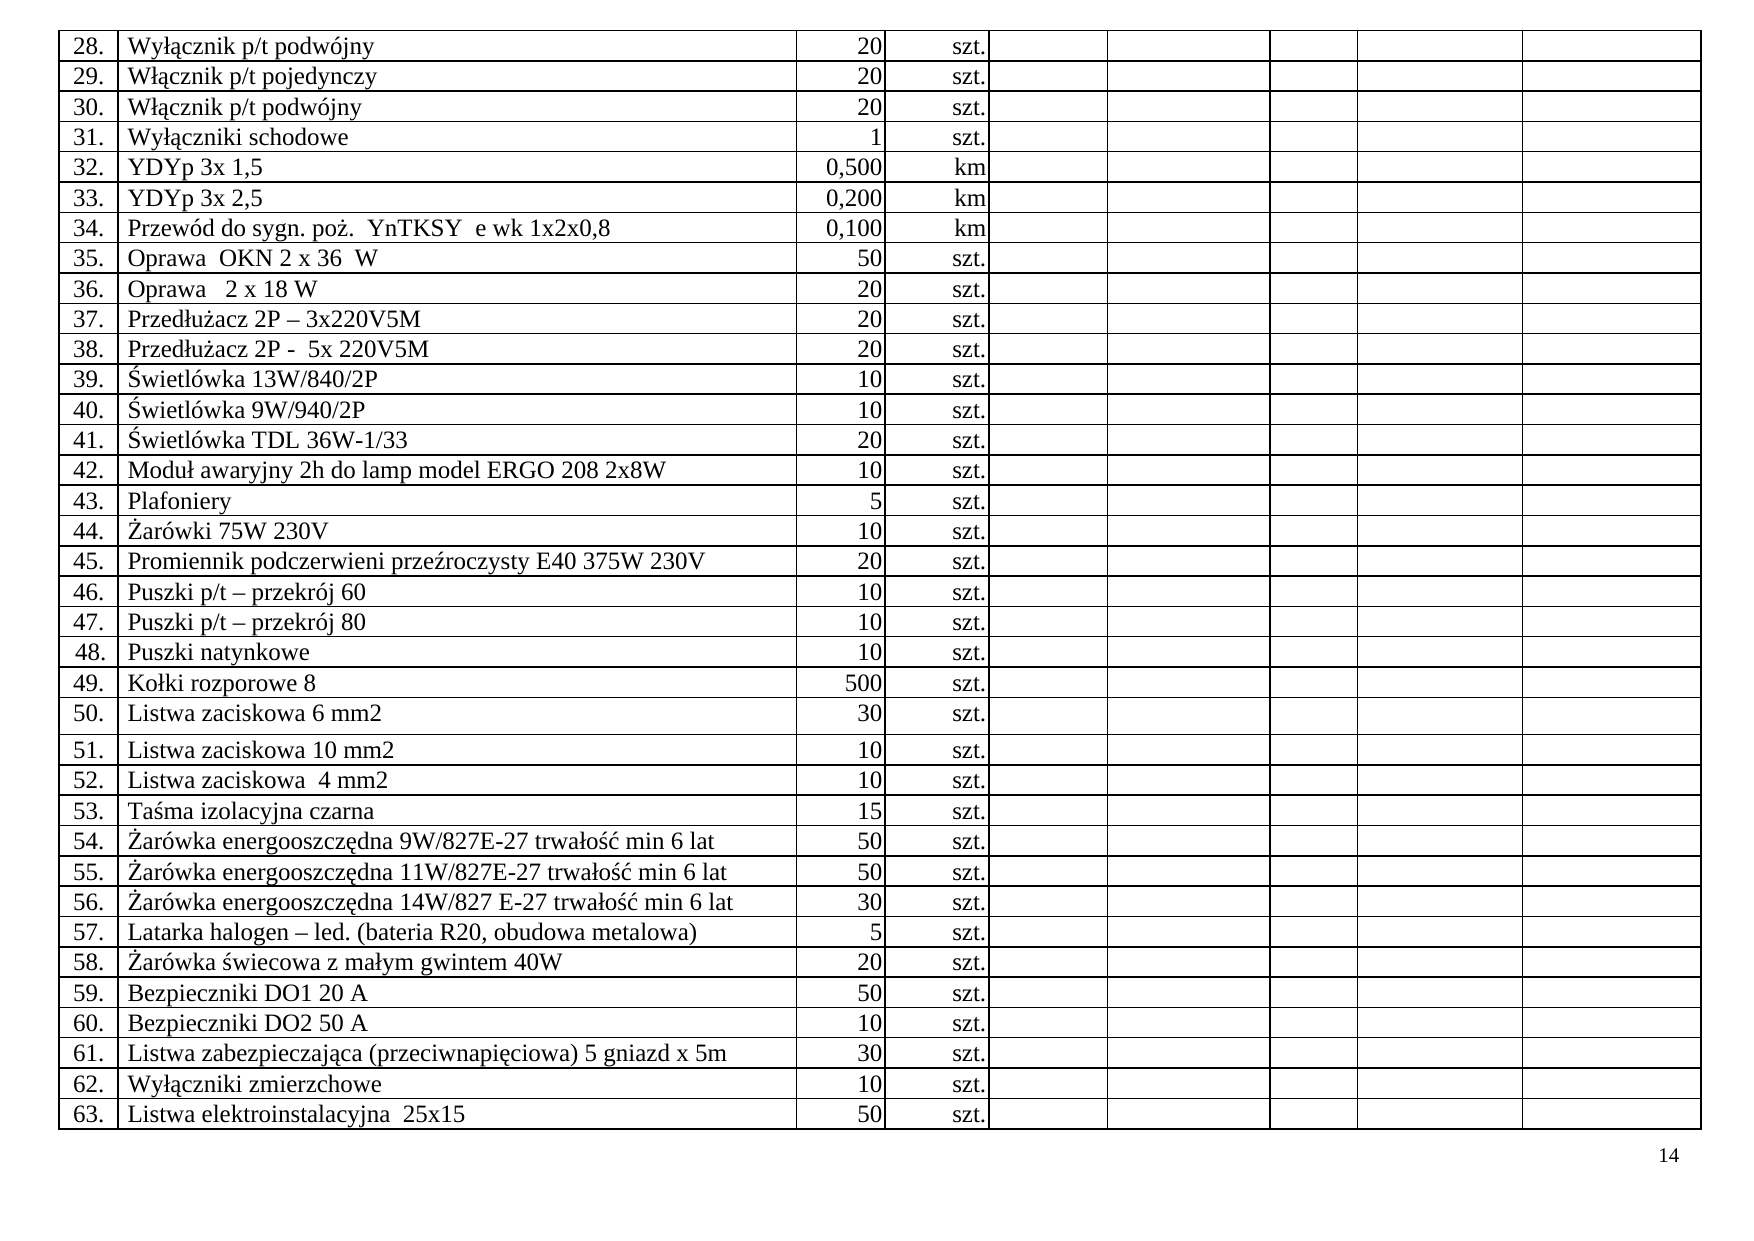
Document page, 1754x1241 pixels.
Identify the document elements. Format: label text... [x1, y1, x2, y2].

table_cell [1108, 62, 1269, 90]
table_cell 50 [797, 978, 884, 1007]
table_cell [1108, 826, 1269, 855]
table_cell [990, 365, 1107, 393]
table_cell 50 [797, 1099, 884, 1128]
table_cell [990, 334, 1107, 363]
table_cell [1108, 766, 1269, 794]
table_cell szt. [886, 486, 988, 514]
table_cell Żarówka świecowa z małym gwintem 40W [119, 948, 796, 976]
table_cell 59. [60, 978, 117, 1007]
table_cell szt. [886, 243, 988, 272]
table_cell [990, 213, 1107, 242]
table_cell 47. [60, 607, 117, 636]
table_cell [1523, 1069, 1700, 1097]
table_cell [1358, 607, 1522, 636]
table_cell Żarówki 75W 230V [119, 516, 796, 545]
table_cell Puszki p/t – przekrój 80 [119, 607, 796, 636]
table_cell 1 [797, 122, 884, 151]
table_cell [990, 857, 1107, 885]
table_cell szt. [886, 607, 988, 636]
table_cell szt. [886, 1008, 988, 1037]
table_cell [1523, 183, 1700, 211]
table_cell [1523, 547, 1700, 575]
table_cell [990, 304, 1107, 333]
table_cell [1271, 735, 1357, 764]
table_cell 63. [60, 1099, 117, 1128]
table_cell [1271, 1069, 1357, 1097]
table_cell 5 [797, 486, 884, 514]
table_cell Bezpieczniki DO1 20 A [119, 978, 796, 1007]
table_cell 50 [797, 243, 884, 272]
table_cell 57. [60, 917, 117, 946]
table_cell szt. [886, 456, 988, 484]
table_cell [1358, 796, 1522, 825]
table_cell [1523, 456, 1700, 484]
table_cell [1108, 243, 1269, 272]
table_cell [1271, 948, 1357, 976]
table_cell 38. [60, 334, 117, 363]
table_cell [1271, 766, 1357, 794]
table_cell [1523, 917, 1700, 946]
table_cell szt. [886, 395, 988, 424]
table_cell [1108, 122, 1269, 151]
table_cell [1271, 1008, 1357, 1037]
table_cell Wyłączniki zmierzchowe [119, 1069, 796, 1097]
table_cell Plafoniery [119, 486, 796, 514]
table_cell [1271, 637, 1357, 666]
table_cell [990, 698, 1107, 734]
table_cell 53. [60, 796, 117, 825]
table_cell 20 [797, 304, 884, 333]
table_cell 10 [797, 607, 884, 636]
table_cell szt. [886, 31, 988, 60]
table_cell [1108, 395, 1269, 424]
table_cell 10 [797, 516, 884, 545]
table_cell [1108, 516, 1269, 545]
table_cell 35. [60, 243, 117, 272]
table_cell [1523, 637, 1700, 666]
table_cell Taśma izolacyjna czarna [119, 796, 796, 825]
table_cell Bezpieczniki DO2 50 A [119, 1008, 796, 1037]
table_cell [1108, 735, 1269, 764]
table_cell [1358, 304, 1522, 333]
table_cell [1108, 213, 1269, 242]
table_cell 20 [797, 274, 884, 302]
table_cell 52. [60, 766, 117, 794]
table_cell [1358, 274, 1522, 302]
table_cell [990, 274, 1107, 302]
table_cell 42. [60, 456, 117, 484]
table_cell szt. [886, 516, 988, 545]
table_cell [1271, 365, 1357, 393]
table_cell Przewód do sygn. poż. YnTKSY e wk 1x2x0,8 [119, 213, 796, 242]
table_cell 10 [797, 1008, 884, 1037]
table_cell szt. [886, 735, 988, 764]
table_cell szt. [886, 668, 988, 696]
table_cell [990, 766, 1107, 794]
table_cell Świetlówka 9W/940/2P [119, 395, 796, 424]
table_cell [1523, 365, 1700, 393]
table_cell [1523, 152, 1700, 181]
table_cell szt. [886, 1099, 988, 1128]
table_cell 48. [60, 637, 117, 666]
table_cell szt. [886, 826, 988, 855]
table_cell [1358, 92, 1522, 121]
table_cell 0,100 [797, 213, 884, 242]
table_cell [990, 516, 1107, 545]
table_cell [1523, 425, 1700, 454]
table_cell [1108, 1038, 1269, 1067]
table_cell [1271, 395, 1357, 424]
table_cell 56. [60, 887, 117, 916]
table_cell [1523, 122, 1700, 151]
table_cell 61. [60, 1038, 117, 1067]
table_cell [1108, 1069, 1269, 1097]
table_cell Listwa zaciskowa 4 mm2 [119, 766, 796, 794]
table_cell [1108, 365, 1269, 393]
table_cell [990, 577, 1107, 606]
table_cell 20 [797, 948, 884, 976]
table_cell [990, 668, 1107, 696]
table_cell [1108, 456, 1269, 484]
table_cell [1523, 213, 1700, 242]
table_cell 20 [797, 547, 884, 575]
table_cell [1358, 637, 1522, 666]
table_cell [990, 456, 1107, 484]
table_cell Latarka halogen – led. (bateria R20, obudowa metalowa) [119, 917, 796, 946]
table_cell [1523, 826, 1700, 855]
table_cell [1358, 735, 1522, 764]
table_cell [990, 796, 1107, 825]
table_cell szt. [886, 92, 988, 121]
table_cell Włącznik p/t podwójny [119, 92, 796, 121]
table_cell Puszki p/t – przekrój 60 [119, 577, 796, 606]
table_cell 0,200 [797, 183, 884, 211]
table_cell [1271, 334, 1357, 363]
table_cell 30 [797, 698, 884, 734]
table_cell [1358, 334, 1522, 363]
table_cell [1523, 62, 1700, 90]
table_cell 30 [797, 887, 884, 916]
table_cell [1358, 547, 1522, 575]
table_cell [1358, 887, 1522, 916]
table_cell [1523, 92, 1700, 121]
table_cell [1271, 857, 1357, 885]
table_cell [1523, 1038, 1700, 1067]
table_cell YDYp 3x 1,5 [119, 152, 796, 181]
table_cell 29. [60, 62, 117, 90]
table_cell [1358, 425, 1522, 454]
table_cell [990, 735, 1107, 764]
table_cell [1358, 31, 1522, 60]
table_cell szt. [886, 766, 988, 794]
table_cell [1523, 948, 1700, 976]
table_cell 41. [60, 425, 117, 454]
table_cell Listwa zabezpieczająca (przeciwnapięciowa) 5 gniazd x 5m [119, 1038, 796, 1067]
table_cell 5 [797, 917, 884, 946]
table_cell [990, 1099, 1107, 1128]
table_cell [1358, 857, 1522, 885]
table_cell [1108, 796, 1269, 825]
table_cell [1358, 516, 1522, 545]
table_cell [1358, 486, 1522, 514]
table_cell Listwa zaciskowa 6 mm2 [119, 698, 796, 734]
table_cell 10 [797, 577, 884, 606]
table_cell 45. [60, 547, 117, 575]
table_cell [1108, 274, 1269, 302]
table_cell Oprawa 2 x 18 W [119, 274, 796, 302]
table_cell [1108, 948, 1269, 976]
table_cell Moduł awaryjny 2h do lamp model ERGO 208 2x8W [119, 456, 796, 484]
table_cell szt. [886, 978, 988, 1007]
table_cell [990, 395, 1107, 424]
table_cell [1108, 31, 1269, 60]
table_cell 10 [797, 735, 884, 764]
table_cell [1358, 152, 1522, 181]
table_cell 10 [797, 637, 884, 666]
table_cell Świetlówka 13W/840/2P [119, 365, 796, 393]
table_cell 20 [797, 92, 884, 121]
table_cell Wyłącznik p/t podwójny [119, 31, 796, 60]
table_cell 43. [60, 486, 117, 514]
table_cell [1523, 698, 1700, 734]
table_cell [990, 917, 1107, 946]
table_cell [990, 637, 1107, 666]
table_cell [1108, 607, 1269, 636]
table_cell szt. [886, 857, 988, 885]
table_cell Listwa elektroinstalacyjna 25x15 [119, 1099, 796, 1128]
table_cell [1271, 796, 1357, 825]
table_cell 30. [60, 92, 117, 121]
table_cell [990, 607, 1107, 636]
table_cell [1271, 826, 1357, 855]
table_cell [1523, 1099, 1700, 1128]
table_cell [1271, 917, 1357, 946]
table_cell [1358, 213, 1522, 242]
table_cell [1523, 395, 1700, 424]
table_cell [1108, 668, 1269, 696]
table_cell Świetlówka TDL 36W-1/33 [119, 425, 796, 454]
table_cell 20 [797, 425, 884, 454]
table_cell 50 [797, 857, 884, 885]
table_cell 20 [797, 62, 884, 90]
table_cell [1271, 122, 1357, 151]
table_cell [1523, 486, 1700, 514]
table_cell Żarówka energooszczędna 9W/827E-27 trwałość min 6 lat [119, 826, 796, 855]
table_cell [1271, 213, 1357, 242]
table_cell [1271, 547, 1357, 575]
table_cell Przedłużacz 2P – 3x220V5M [119, 304, 796, 333]
table_cell szt. [886, 637, 988, 666]
table_cell [1271, 607, 1357, 636]
table_cell [1271, 456, 1357, 484]
table_cell [1358, 766, 1522, 794]
table_cell [990, 1038, 1107, 1067]
table_cell [1523, 516, 1700, 545]
table_cell szt. [886, 1069, 988, 1097]
table_cell szt. [886, 887, 988, 916]
table_cell [990, 92, 1107, 121]
table_cell [1271, 243, 1357, 272]
table_cell [1523, 304, 1700, 333]
table_cell km [886, 152, 988, 181]
table_cell szt. [886, 1038, 988, 1067]
table_cell Promiennik podczerwieni przeźroczysty E40 375W 230V [119, 547, 796, 575]
table_cell [1108, 183, 1269, 211]
table_cell [1523, 766, 1700, 794]
table_cell 60. [60, 1008, 117, 1037]
table_cell 10 [797, 365, 884, 393]
table_cell 50. [60, 698, 117, 734]
table_cell Włącznik p/t pojedynczy [119, 62, 796, 90]
table_cell [1108, 334, 1269, 363]
table_cell [1523, 31, 1700, 60]
table_cell 10 [797, 766, 884, 794]
table_cell [990, 62, 1107, 90]
table_cell Listwa zaciskowa 10 mm2 [119, 735, 796, 764]
table_cell 32. [60, 152, 117, 181]
table_cell 30 [797, 1038, 884, 1067]
table_cell [990, 978, 1107, 1007]
table_cell [1108, 1099, 1269, 1128]
table_cell [1523, 274, 1700, 302]
table_cell 55. [60, 857, 117, 885]
table_cell [1523, 887, 1700, 916]
table_cell [990, 547, 1107, 575]
table_cell 15 [797, 796, 884, 825]
table_cell [1108, 917, 1269, 946]
table_cell szt. [886, 122, 988, 151]
table_cell szt. [886, 334, 988, 363]
table_cell szt. [886, 365, 988, 393]
table_cell 20 [797, 334, 884, 363]
table_cell 28. [60, 31, 117, 60]
table_cell [1358, 456, 1522, 484]
table_cell [1523, 735, 1700, 764]
table_cell [1358, 1038, 1522, 1067]
table_cell [990, 425, 1107, 454]
table_cell [1108, 698, 1269, 734]
table_cell [1358, 917, 1522, 946]
table_cell [1523, 607, 1700, 636]
table_cell Przedłużacz 2P - 5x 220V5M [119, 334, 796, 363]
table_cell [1108, 637, 1269, 666]
table_cell km [886, 213, 988, 242]
table_cell [1271, 577, 1357, 606]
table_cell [990, 243, 1107, 272]
table_cell szt. [886, 948, 988, 976]
table_cell [990, 1008, 1107, 1037]
table_cell [1358, 365, 1522, 393]
table_cell szt. [886, 62, 988, 90]
table_cell [1108, 577, 1269, 606]
table_cell [1108, 152, 1269, 181]
table_cell 62. [60, 1069, 117, 1097]
table_cell szt. [886, 796, 988, 825]
table_cell [1358, 395, 1522, 424]
table_cell [1271, 31, 1357, 60]
table_cell 33. [60, 183, 117, 211]
table_cell [1523, 978, 1700, 1007]
table_cell 10 [797, 395, 884, 424]
table_cell szt. [886, 577, 988, 606]
table_cell 20 [797, 31, 884, 60]
table_cell [990, 183, 1107, 211]
table_cell [1108, 92, 1269, 121]
table_cell Żarówka energooszczędna 14W/827 E-27 trwałość min 6 lat [119, 887, 796, 916]
table_cell [1358, 668, 1522, 696]
table_cell [990, 1069, 1107, 1097]
table_cell [1271, 1038, 1357, 1067]
table_cell [1271, 274, 1357, 302]
table_cell szt. [886, 425, 988, 454]
table_cell [1523, 1008, 1700, 1037]
table_cell [1108, 978, 1269, 1007]
table_cell [990, 31, 1107, 60]
table_cell [1358, 698, 1522, 734]
table_cell 40. [60, 395, 117, 424]
table_cell 51. [60, 735, 117, 764]
table_cell YDYp 3x 2,5 [119, 183, 796, 211]
table_cell Żarówka energooszczędna 11W/827E-27 trwałość min 6 lat [119, 857, 796, 885]
table_cell Oprawa OKN 2 x 36 W [119, 243, 796, 272]
table_cell [1358, 1008, 1522, 1037]
table_cell [1358, 577, 1522, 606]
table_cell [1271, 425, 1357, 454]
table_cell szt. [886, 917, 988, 946]
table_cell [1523, 857, 1700, 885]
table_cell [990, 887, 1107, 916]
table_cell 37. [60, 304, 117, 333]
table_cell [1358, 1069, 1522, 1097]
table_cell 58. [60, 948, 117, 976]
table_cell [1108, 1008, 1269, 1037]
table_cell km [886, 183, 988, 211]
table_cell 34. [60, 213, 117, 242]
table_cell [1271, 62, 1357, 90]
table_cell 49. [60, 668, 117, 696]
table_cell 10 [797, 456, 884, 484]
table_cell 500 [797, 668, 884, 696]
table_cell [1358, 948, 1522, 976]
table_cell szt. [886, 698, 988, 734]
table_cell 10 [797, 1069, 884, 1097]
table_cell Kołki rozporowe 8 [119, 668, 796, 696]
table_cell [1108, 304, 1269, 333]
table_cell [1358, 122, 1522, 151]
table_cell [1358, 978, 1522, 1007]
table_cell 36. [60, 274, 117, 302]
table_cell [1108, 486, 1269, 514]
table_cell 46. [60, 577, 117, 606]
table_cell [1271, 516, 1357, 545]
table_cell [1358, 243, 1522, 272]
table_cell [1271, 668, 1357, 696]
table_cell Wyłączniki schodowe [119, 122, 796, 151]
table_cell [1271, 887, 1357, 916]
table_cell [1271, 183, 1357, 211]
table_cell [1108, 887, 1269, 916]
table_cell [1523, 668, 1700, 696]
table_cell [1271, 92, 1357, 121]
table_cell [1358, 62, 1522, 90]
table_cell [990, 826, 1107, 855]
table_cell Puszki natynkowe [119, 637, 796, 666]
table_cell 54. [60, 826, 117, 855]
table_cell [1271, 978, 1357, 1007]
table_cell szt. [886, 547, 988, 575]
table_cell [1358, 826, 1522, 855]
table_cell [1108, 425, 1269, 454]
table_cell [1523, 243, 1700, 272]
table_cell szt. [886, 304, 988, 333]
table_cell 39. [60, 365, 117, 393]
table_cell [1271, 304, 1357, 333]
table_cell 44. [60, 516, 117, 545]
table_cell 50 [797, 826, 884, 855]
table_cell [1108, 857, 1269, 885]
table_cell [1358, 183, 1522, 211]
table_cell [990, 122, 1107, 151]
table_cell [1358, 1099, 1522, 1128]
table_cell [1523, 334, 1700, 363]
table_cell szt. [886, 274, 988, 302]
table_cell [990, 948, 1107, 976]
table_cell [1271, 486, 1357, 514]
table_cell [1271, 698, 1357, 734]
table_cell 0,500 [797, 152, 884, 181]
table_cell [990, 152, 1107, 181]
table_cell [1271, 152, 1357, 181]
table_cell [1523, 577, 1700, 606]
table_cell [990, 486, 1107, 514]
table_cell [1523, 796, 1700, 825]
table_cell 31. [60, 122, 117, 151]
table_cell [1271, 1099, 1357, 1128]
table_cell [1108, 547, 1269, 575]
